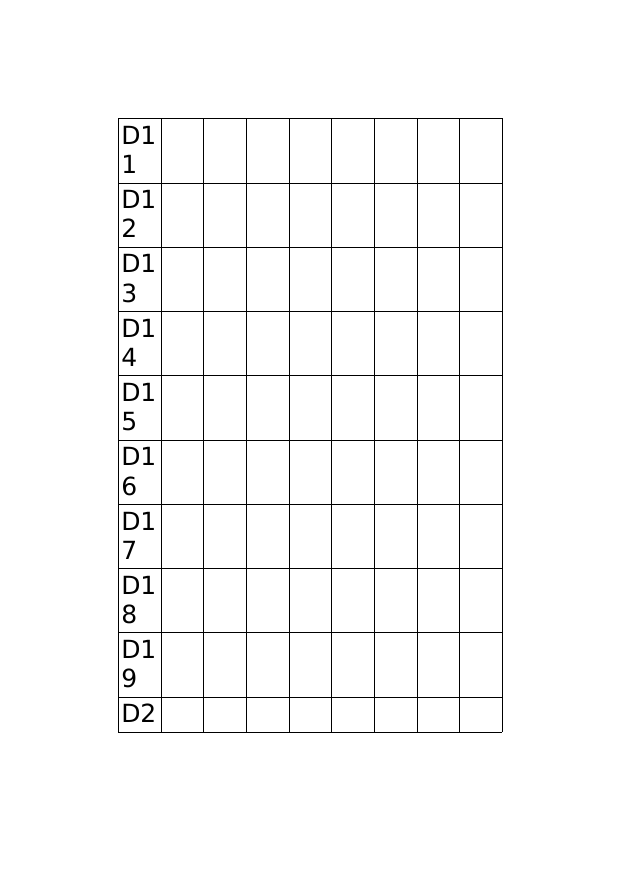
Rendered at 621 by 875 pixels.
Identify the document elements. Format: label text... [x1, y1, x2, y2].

table_cell [418, 441, 459, 504]
table_cell [162, 569, 203, 632]
table_cell [332, 248, 374, 311]
table_cell [332, 184, 374, 247]
table_cell [332, 441, 374, 504]
table_cell [247, 633, 289, 697]
table_cell [290, 248, 331, 311]
table_cell [460, 441, 502, 504]
table_cell [418, 633, 459, 697]
table_cell D15 [119, 376, 161, 439]
table_cell [332, 633, 374, 697]
table_cell [290, 633, 331, 697]
table_cell [290, 441, 331, 504]
table_cell D11 [119, 119, 161, 182]
table_cell [460, 376, 502, 439]
table_cell [460, 248, 502, 311]
table_cell D17 [119, 505, 161, 568]
table_cell D2 [119, 698, 161, 732]
table_cell [204, 569, 246, 632]
table_cell [204, 505, 246, 568]
table_cell [162, 505, 203, 568]
table_cell [162, 184, 203, 247]
table_cell [460, 184, 502, 247]
table_cell D12 [119, 184, 161, 247]
table_cell [332, 505, 374, 568]
table_cell [418, 698, 459, 732]
table_cell [418, 505, 459, 568]
table_cell [375, 248, 417, 311]
table_cell [162, 441, 203, 504]
table_cell [204, 248, 246, 311]
table_cell [460, 569, 502, 632]
table_cell [290, 376, 331, 439]
table_cell [290, 184, 331, 247]
table_cell D18 [119, 569, 161, 632]
table_cell [418, 312, 459, 375]
table_cell [375, 633, 417, 697]
table_cell [204, 376, 246, 439]
table_cell [247, 441, 289, 504]
table_cell [162, 633, 203, 697]
table_cell [162, 248, 203, 311]
table_cell [247, 312, 289, 375]
table_cell [247, 376, 289, 439]
table_cell [460, 312, 502, 375]
table_cell [418, 248, 459, 311]
table_cell [418, 376, 459, 439]
table_cell [162, 312, 203, 375]
table_cell D19 [119, 633, 161, 697]
table_cell [460, 505, 502, 568]
table_cell [375, 119, 417, 182]
table_cell [460, 119, 502, 182]
table_cell [247, 698, 289, 732]
table_cell [332, 376, 374, 439]
table_cell D13 [119, 248, 161, 311]
table_cell [247, 184, 289, 247]
table_cell [375, 312, 417, 375]
table_cell [247, 248, 289, 311]
table_cell [418, 184, 459, 247]
table_cell [332, 569, 374, 632]
table_cell [204, 633, 246, 697]
table_cell [162, 119, 203, 182]
table_cell [375, 376, 417, 439]
table_cell [290, 569, 331, 632]
table_cell D14 [119, 312, 161, 375]
table_cell [162, 698, 203, 732]
table_cell [418, 119, 459, 182]
table_cell [375, 569, 417, 632]
table_cell [162, 376, 203, 439]
table_cell [375, 698, 417, 732]
table_cell [332, 119, 374, 182]
table_cell [204, 312, 246, 375]
table_cell [290, 505, 331, 568]
table_cell [332, 312, 374, 375]
table_cell [460, 698, 502, 732]
table_cell [460, 633, 502, 697]
table_cell [375, 505, 417, 568]
table_cell [204, 698, 246, 732]
table_cell [247, 119, 289, 182]
table_cell D16 [119, 441, 161, 504]
table_cell [247, 569, 289, 632]
table_cell [375, 441, 417, 504]
table_cell [332, 698, 374, 732]
table_cell [204, 119, 246, 182]
table_cell [418, 569, 459, 632]
table_cell [247, 505, 289, 568]
table_cell [290, 698, 331, 732]
table_cell [290, 119, 331, 182]
table_cell [290, 312, 331, 375]
table_cell [204, 441, 246, 504]
table_cell [204, 184, 246, 247]
table_cell [375, 184, 417, 247]
